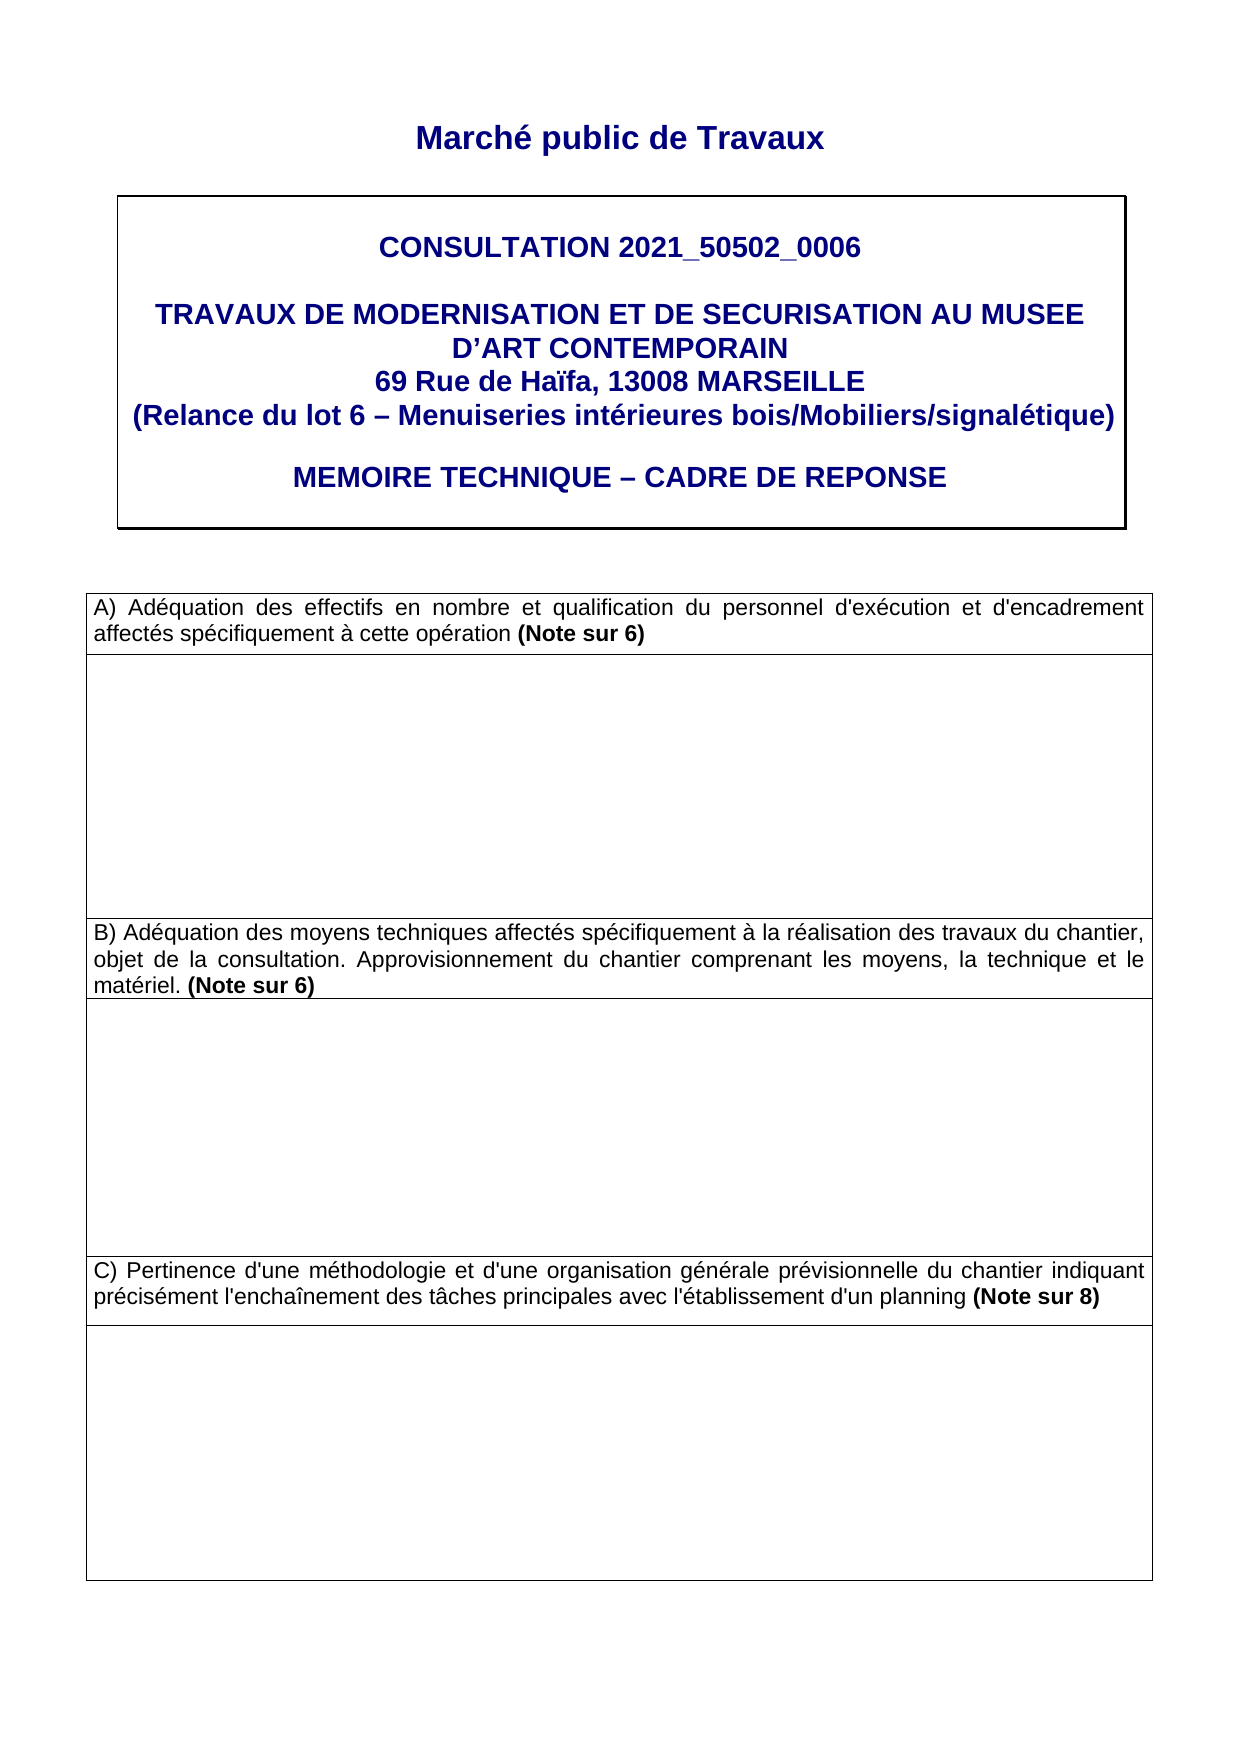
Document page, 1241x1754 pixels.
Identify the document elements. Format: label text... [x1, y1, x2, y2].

table_header A) Adéquation des effectifs en nombre et qualification du personnel d'exécution et d'encadrement affectés spécifiquement à cette opération (Note sur 6) [87, 594, 1152, 654]
text CONSULTATION 2021_50502_0006 [118, 230, 1122, 264]
table_cell C) Pertinence d'une méthodologie et d'une organisation générale prévisionnelle du chantier indiquant précisément l'enchaînement des tâches principales avec l'établissement d'un planning (Note sur 8) [87, 1257, 1152, 1324]
text MEMOIRE TECHNIQUE – CADRE DE REPONSE [118, 460, 1122, 494]
text 69 Rue de Haïfa, 13008 MARSEILLE [118, 364, 1122, 398]
table_cell [87, 999, 1152, 1256]
text TRAVAUX DE MODERNISATION ET DE SECURISATION AU MUSEE D’ART CONTEMPORAIN [118, 297, 1122, 364]
text (Relance du lot 6 – Menuiseries intérieures bois/Mobiliers/signalétique) [118, 398, 1122, 431]
table_cell B) Adéquation des moyens techniques affectés spécifiquement à la réalisation des travaux du chantier, objet de la consultation. Approvisionnement du chantier comprenant les moyens, la technique et le matériel. (Note sur 6) [87, 919, 1152, 998]
text Marché public de Travaux [118, 118, 1122, 157]
table_cell [87, 655, 1152, 918]
table_cell [87, 1326, 1152, 1579]
